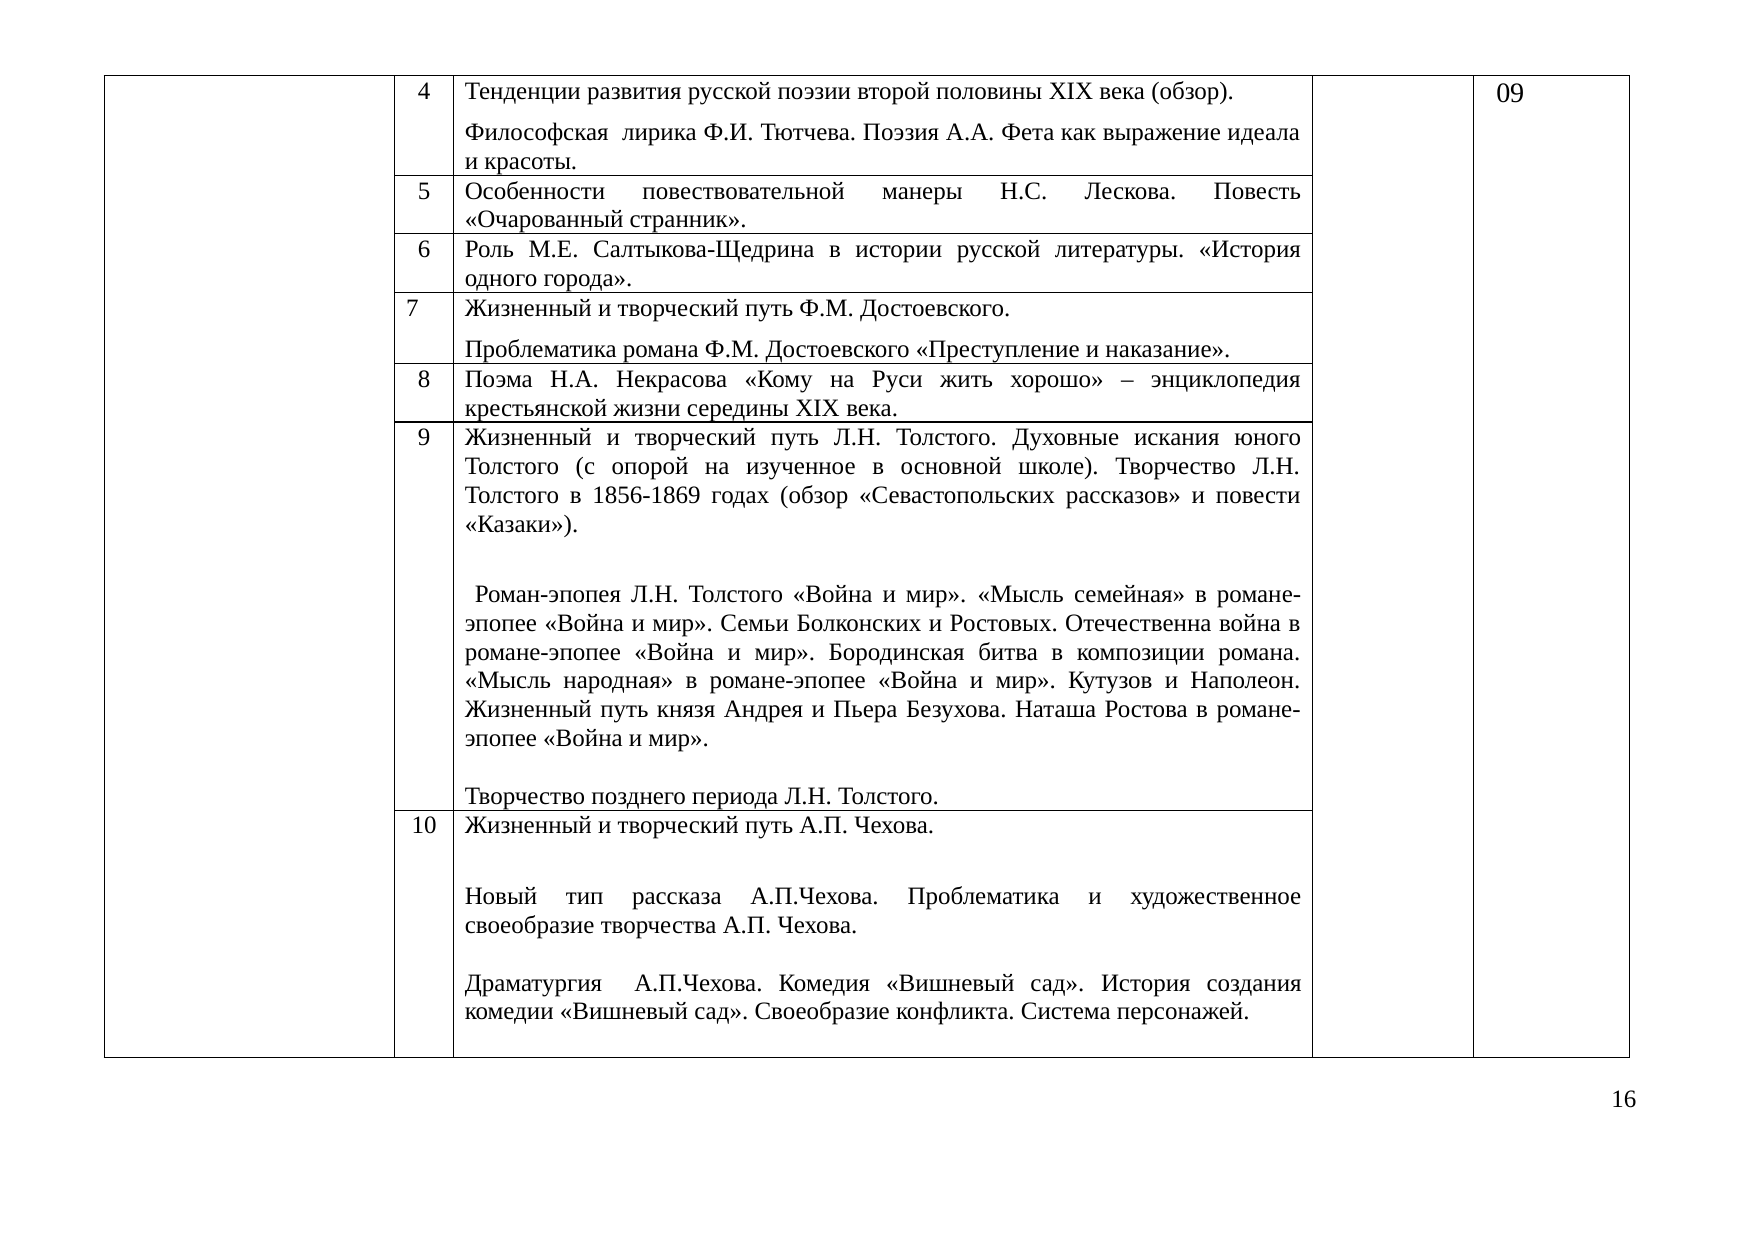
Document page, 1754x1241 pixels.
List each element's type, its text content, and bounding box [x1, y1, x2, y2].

table_cell 7 [395, 293, 453, 363]
table_cell 09, ЛЛР3, ЛР4, ЛР1, ЛР2, , МР4, МР6, МР5, МР1, ПР1, ПР2, ЛРВ1, ЛРВ2. ЛРВ4Р2, , МР4, МР6, МР5, МР1, ПР1, ПР2, ЛРВ1, ЛРВ2. ЛРВ4РЛР3, ЛР4, ЛР1, ЛР2, , МР4, МР6, МР5, МР1, ПР1, ПР2, ЛРВ1, ЛРВ2. ЛРВ41, ЛР2, , МЛР3, ЛР4, ЛР1, ЛР2, , МР4, МР6, МР5, МР1, ПР1, ПР2, ЛРВ1, ЛРВ2. ЛРВ4Р4, МР6, МР5, МР1, ПР1, ПР2, ЛРВ1, ЛРВ2. [1474, 76, 1629, 1057]
table_cell [1313, 76, 1473, 1057]
table_cell Поэма Н.А. Некрасова «Кому на Руси жить хорошо» – энциклопедия крестьянской жизни середины XIX века. [454, 364, 1312, 421]
table_cell Тенденции развития русской поэзии второй половины XIX века (обзор). Философская лирика Ф.И. Тютчева. Поэзия А.А. Фета как выражение идеала и красоты. [454, 76, 1312, 175]
table_cell Особенности повествовательной манеры Н.С. Лескова. Повесть «Очарованный странник». [454, 176, 1312, 233]
table_cell Жизненный и творческий путь А.П. Чехова. Новый тип рассказа А.П.Чехова. Проблематика и художественное своеобразие творчества А.П. Чехова. Драматургия А.П.Чехова. Комедия «Вишневый сад». История создания комедии «Вишневый сад». Своеобразие конфликта. Система персонажей. [454, 811, 1312, 1057]
table_cell 4 [395, 76, 453, 175]
table_cell 10 [395, 811, 453, 1057]
table_cell 8 [395, 364, 453, 421]
table_cell 5 [395, 176, 453, 233]
table_cell 6 [395, 234, 453, 292]
table_cell 9 [395, 423, 453, 809]
table_cell [105, 76, 394, 1057]
table_cell Жизненный и творческий путь Л.Н. Толстого. Духовные искания юного Толстого (с опорой на изученное в основной школе). Творчество Л.Н. Толстого в 1856-1869 годах (обзор «Севастопольских рассказов» и повести «Казаки»). Роман-эпопея Л.Н. Толстого «Война и мир». «Мысль семейная» в романе-эпопее «Война и мир». Семьи Болконских и Ростовых. Отечественна война в романе-эпопее «Война и мир». Бородинская битва в композиции романа. «Мысль народная» в романе-эпопее «Война и мир». Кутузов и Наполеон. Жизненный путь князя Андрея и Пьера Безухова. Наташа Ростова в романе-эпопее «Война и мир». Творчество позднего периода Л.Н. Толстого. [454, 423, 1312, 809]
table_cell Роль М.Е. Салтыкова-Щедрина в истории русской литературы. «История одного города». [454, 234, 1312, 292]
table_cell Жизненный и творческий путь Ф.М. Достоевского. Проблематика романа Ф.М. Достоевского «Преступление и наказание». [454, 293, 1312, 363]
